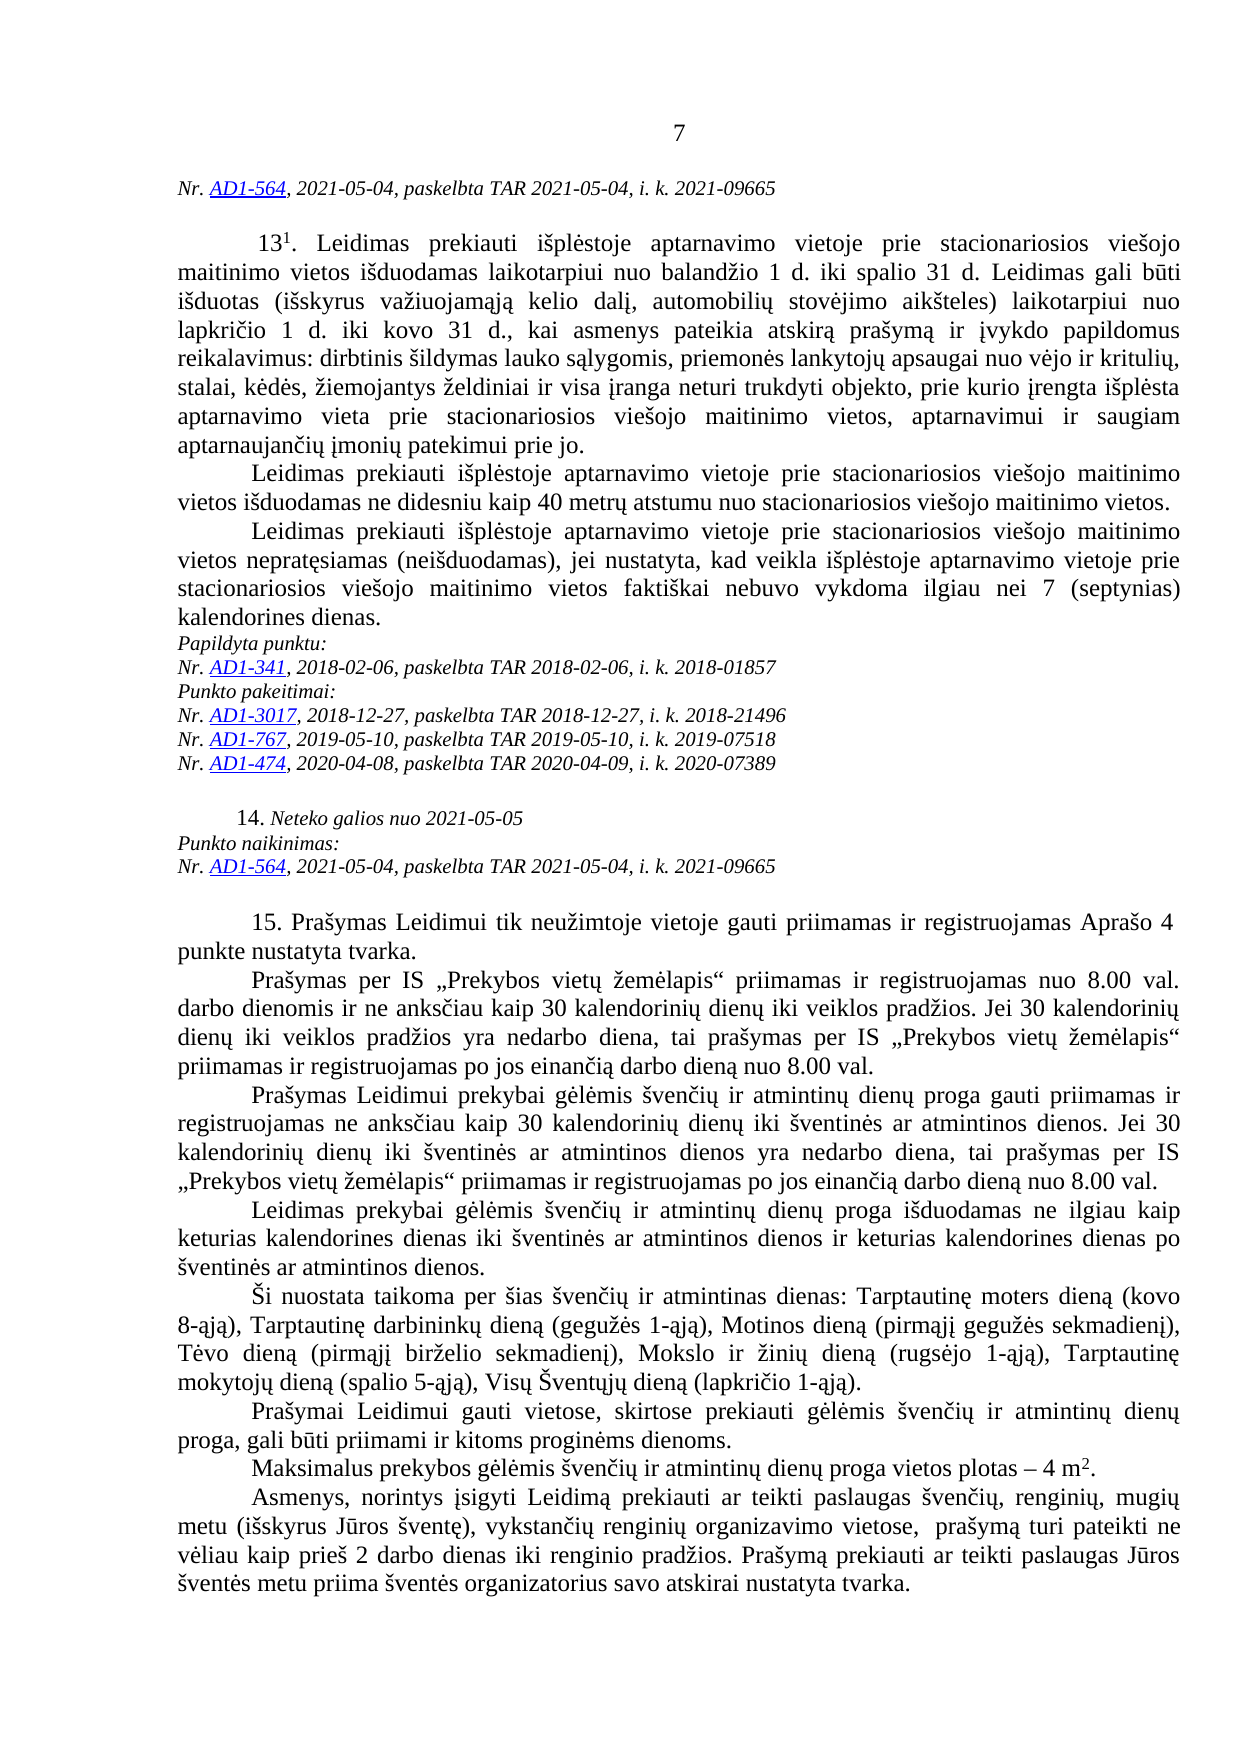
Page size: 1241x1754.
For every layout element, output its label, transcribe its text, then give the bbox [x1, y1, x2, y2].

text Nr. AD1-564, 2021-05-04, paskelbta TAR 2021-05-04, i. k. 2021-09665 [177, 854, 1181, 878]
text 14. Neteko galios nuo 2021-05-05 [177, 804, 1181, 830]
text 15. Prašymas Leidimui tik neužimtoje vietoje gauti priimamas ir registruojamas Aprašo 4 punkte nustatyta tvarka. [177, 907, 1181, 965]
text Nr. AD1-474, 2020-04-08, paskelbta TAR 2020-04-09, i. k. 2020-07389 [177, 751, 1181, 775]
text Punkto naikinimas: [177, 830, 1181, 854]
text Nr. AD1-341, 2018-02-06, paskelbta TAR 2018-02-06, i. k. 2018-01857 [177, 655, 1181, 679]
text Prašymas Leidimui prekybai gėlėmis švenčių ir atmintinų dienų proga gauti priimamas ir registruojamas ne anksčiau kaip 30 kalendorinių dienų iki šventinės ar atmintinos dienos. Jei 30 kalendorinių dienų iki šventinės ar atmintinos dienos yra nedarbo diena, tai prašymas per IS „Prekybos vietų žemėlapis“ priimamas ir registruojamas po jos einančią darbo dieną nuo 8.00 val. [177, 1080, 1181, 1195]
text Leidimas prekiauti išplėstoje aptarnavimo vietoje prie stacionariosios viešojo maitinimo vietos nepratęsiamas (neišduodamas), jei nustatyta, kad veikla išplėstoje aptarnavimo vietoje prie stacionariosios viešojo maitinimo vietos faktiškai nebuvo vykdoma ilgiau nei 7 (septynias) kalendorines dienas. [177, 516, 1181, 631]
text Maksimalus prekybos gėlėmis švenčių ir atmintinų dienų proga vietos plotas – 4 m2. [177, 1453, 1181, 1482]
text 131. Leidimas prekiauti išplėstoje aptarnavimo vietoje prie stacionariosios viešojo maitinimo vietos išduodamas laikotarpiui nuo balandžio 1 d. iki spalio 31 d. Leidimas gali būti išduotas (išskyrus važiuojamąją kelio dalį, automobilių stovėjimo aikšteles) laikotarpiui nuo lapkričio 1 d. iki kovo 31 d., kai asmenys pateikia atskirą prašymą ir įvykdo papildomus reikalavimus: dirbtinis šildymas lauko sąlygomis, priemonės lankytojų apsaugai nuo vėjo ir kritulių, stalai, kėdės, žiemojantys želdiniai ir visa įranga neturi trukdyti objekto, prie kurio įrengta išplėsta aptarnavimo vieta prie stacionariosios viešojo maitinimo vietos, aptarnavimui ir saugiam aptarnaujančių įmonių patekimui prie jo. [177, 228, 1181, 458]
text Leidimas prekybai gėlėmis švenčių ir atmintinų dienų proga išduodamas ne ilgiau kaip keturias kalendorines dienas iki šventinės ar atmintinos dienos ir keturias kalendorines dienas po šventinės ar atmintinos dienos. [177, 1195, 1181, 1281]
text Prašymai Leidimui gauti vietose, skirtose prekiauti gėlėmis švenčių ir atmintinų dienų proga, gali būti priimami ir kitoms proginėms dienoms. [177, 1396, 1181, 1453]
text Nr. AD1-3017, 2018-12-27, paskelbta TAR 2018-12-27, i. k. 2018-21496 [177, 703, 1181, 727]
text Prašymas per IS „Prekybos vietų žemėlapis“ priimamas ir registruojamas nuo 8.00 val. darbo dienomis ir ne anksčiau kaip 30 kalendorinių dienų iki veiklos pradžios. Jei 30 kalendorinių dienų iki veiklos pradžios yra nedarbo diena, tai prašymas per IS „Prekybos vietų žemėlapis“ priimamas ir registruojamas po jos einančią darbo dieną nuo 8.00 val. [177, 965, 1181, 1080]
text Nr. AD1-564, 2021-05-04, paskelbta TAR 2021-05-04, i. k. 2021-09665 [177, 176, 1181, 200]
text Papildyta punktu: [177, 631, 1181, 655]
text Asmenys, norintys įsigyti Leidimą prekiauti ar teikti paslaugas švenčių, renginių, mugių metu (išskyrus Jūros šventę), vykstančių renginių organizavimo vietose, prašymą turi pateikti ne vėliau kaip prieš 2 darbo dienas iki renginio pradžios. Prašymą prekiauti ar teikti paslaugas Jūros šventės metu priima šventės organizatorius savo atskirai nustatyta tvarka. [177, 1482, 1181, 1597]
text Punkto pakeitimai: [177, 679, 1181, 703]
text Ši nuostata taikoma per šias švenčių ir atmintinas dienas: Tarptautinę moters dieną (kovo 8‑ąją), Tarptautinę darbininkų dieną (gegužės 1-ąją), Motinos dieną (pirmąjį gegužės sekmadienį), Tėvo dieną (pirmąjį birželio sekmadienį), Mokslo ir žinių dieną (rugsėjo 1-ąją), Tarptautinę mokytojų dieną (spalio 5-ąją), Visų Šventųjų dieną (lapkričio 1-ąją). [177, 1281, 1181, 1396]
text Leidimas prekiauti išplėstoje aptarnavimo vietoje prie stacionariosios viešojo maitinimo vietos išduodamas ne didesniu kaip 40 metrų atstumu nuo stacionariosios viešojo maitinimo vietos. [177, 458, 1181, 516]
text Nr. AD1-767, 2019-05-10, paskelbta TAR 2019-05-10, i. k. 2019-07518 [177, 727, 1181, 751]
